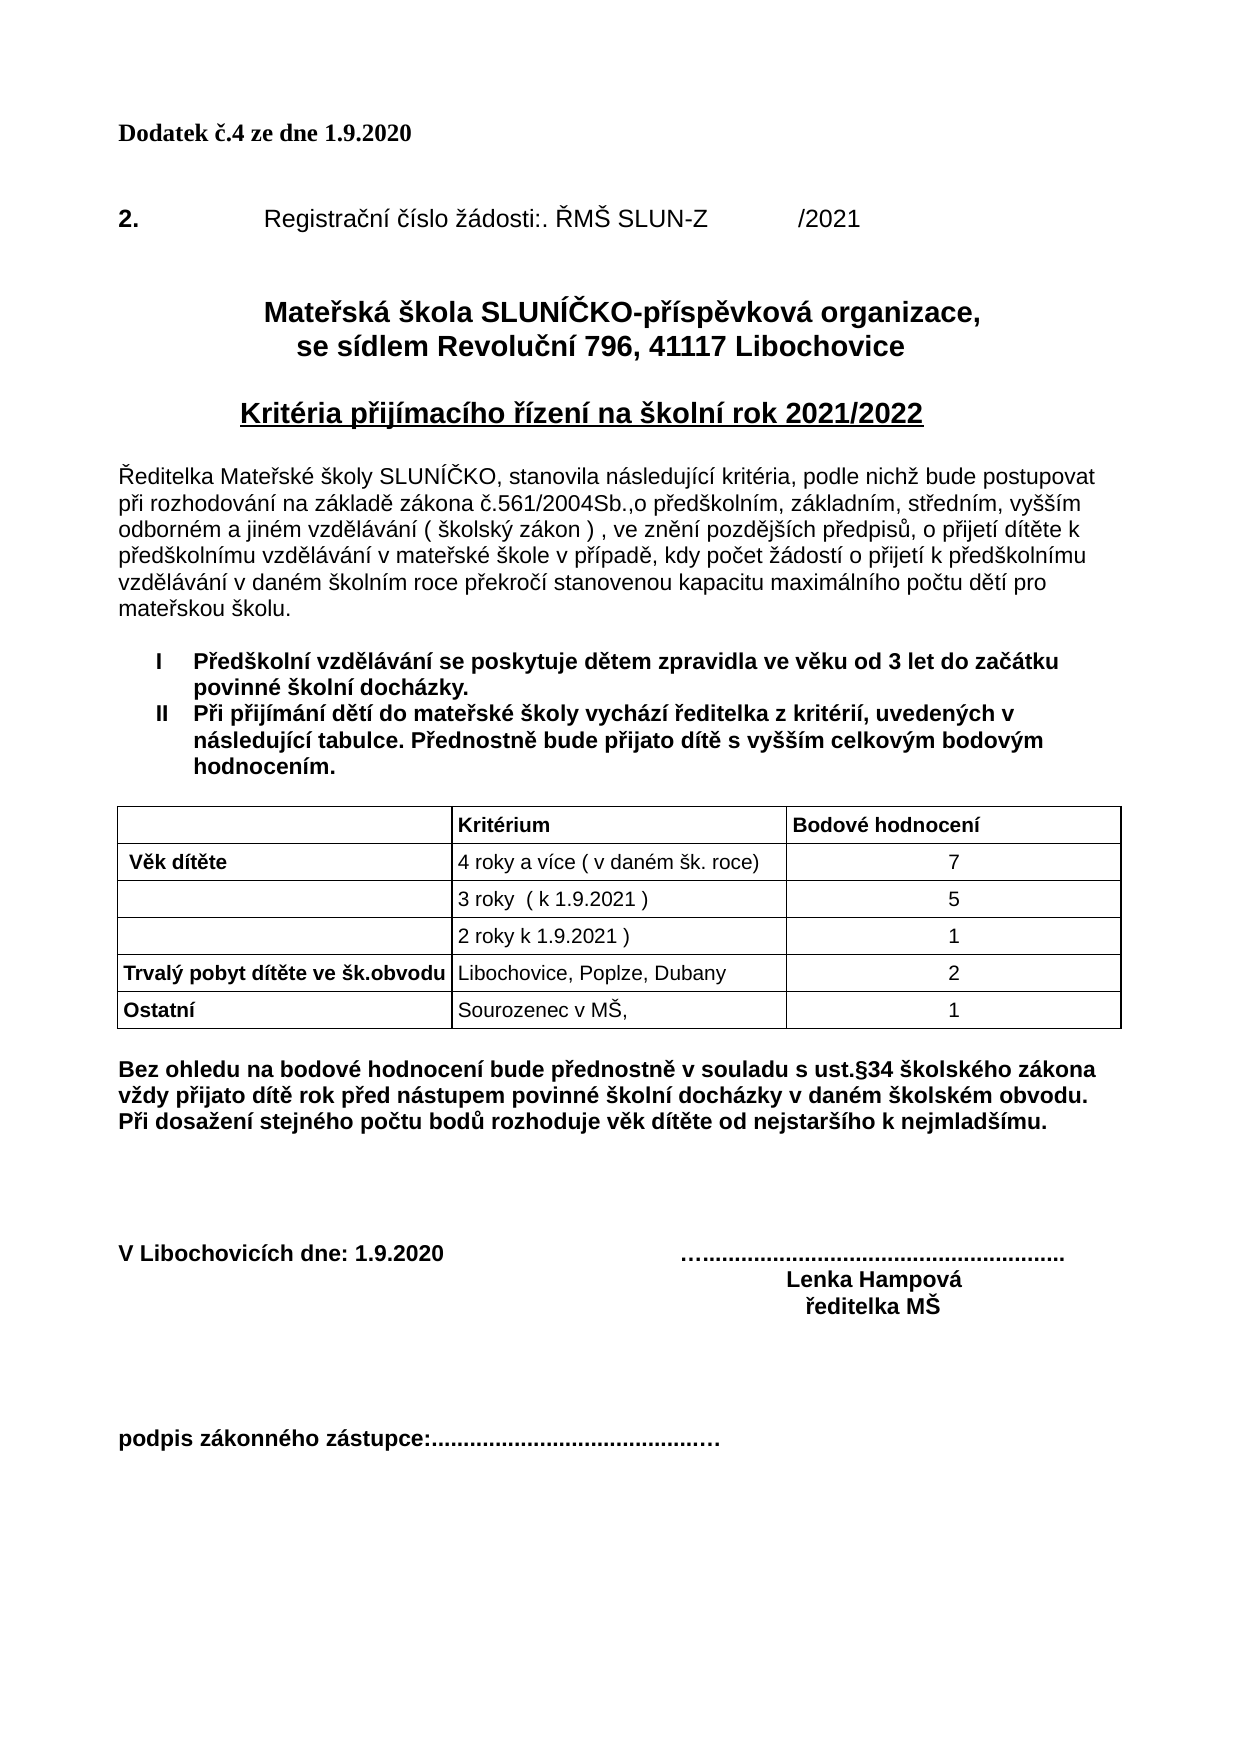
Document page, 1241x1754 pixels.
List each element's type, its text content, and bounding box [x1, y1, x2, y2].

text se sídlem Revoluční 796, 41117 Libochovice [118, 329, 1122, 362]
table_cell Věk dítěte [118, 844, 451, 880]
table_cell Ostatní [118, 992, 451, 1028]
table_cell 1 [787, 918, 1120, 954]
list Při přijímání dětí do mateřské školy vychází ředitelka z kritérií, uvedených v následující tabulce. Přednostně bude přijato dítě s vyšším celkovým bodovým hodnocením. [156, 700, 1122, 779]
table_cell 7 [787, 844, 1120, 880]
table_cell [118, 881, 451, 917]
table_cell Sourozenec v MŠ, [453, 992, 786, 1028]
table_cell 2 roky k 1.9.2021 ) [453, 918, 786, 954]
text Bez ohledu na bodové hodnocení bude přednostně v souladu s ust.§34 školského zákona vždy přijato dítě rok před nástupem povinné školní docházky v daném školském obvodu. [118, 1056, 1122, 1108]
text Ředitelka Mateřské školy SLUNÍČKO, stanovila následující kritéria, podle nichž bude postupovat při rozhodování na základě zákona č.561/2004Sb.,o předškolním, základním, středním, vyšším odborném a jiném vzdělávání ( školský zákon ) , ve znění pozdějších předpisů, o přijetí dítěte k předškolnímu vzdělávání v mateřské škole v případě, kdy počet žádostí o přijetí k předškolnímu vzdělávání v daném školním roce překročí stanovenou kapacitu maximálního počtu dětí pro mateřskou školu. [118, 463, 1122, 621]
list Předškolní vzdělávání se poskytuje dětem zpravidla ve věku od 3 let do začátku povinné školní docházky. [156, 648, 1122, 700]
table_cell [118, 918, 451, 954]
table_cell Libochovice, Poplze, Dubany [453, 955, 786, 991]
table_cell 1 [787, 992, 1120, 1028]
table_cell 5 [787, 881, 1120, 917]
table_header Kritérium [453, 807, 786, 843]
text ředitelka MŠ [118, 1293, 1122, 1319]
table_header Bodové hodnocení [787, 807, 1120, 843]
text Při dosažení stejného počtu bodů rozhoduje věk dítěte od nejstaršího k nejmladšímu. [118, 1108, 1122, 1134]
table_cell 3 roky ( k 1.9.2021 ) [453, 881, 786, 917]
text podpis zákonného zástupce:..........................................… [118, 1424, 1122, 1451]
text V Libochovicích dne: 1.9.2020 …......................................................... [118, 1240, 1122, 1266]
table_cell Trvalý pobyt dítěte ve šk.obvodu [118, 955, 451, 991]
text Kritéria přijímacího řízení na školní rok 2021/2022 [118, 396, 1122, 429]
table_cell 4 roky a více ( v daném šk. roce) [453, 844, 786, 880]
text Dodatek č.4 ze dne 1.9.2020 [118, 118, 1122, 147]
text 2. Registrační číslo žádosti:. ŘMŠ SLUN-Z /2021 [118, 204, 1122, 233]
text Lenka Hampová [118, 1266, 1122, 1293]
table_header [118, 807, 451, 843]
text Mateřská škola SLUNÍČKO-příspěvková organizace, [118, 295, 1122, 329]
table_cell 2 [787, 955, 1120, 991]
